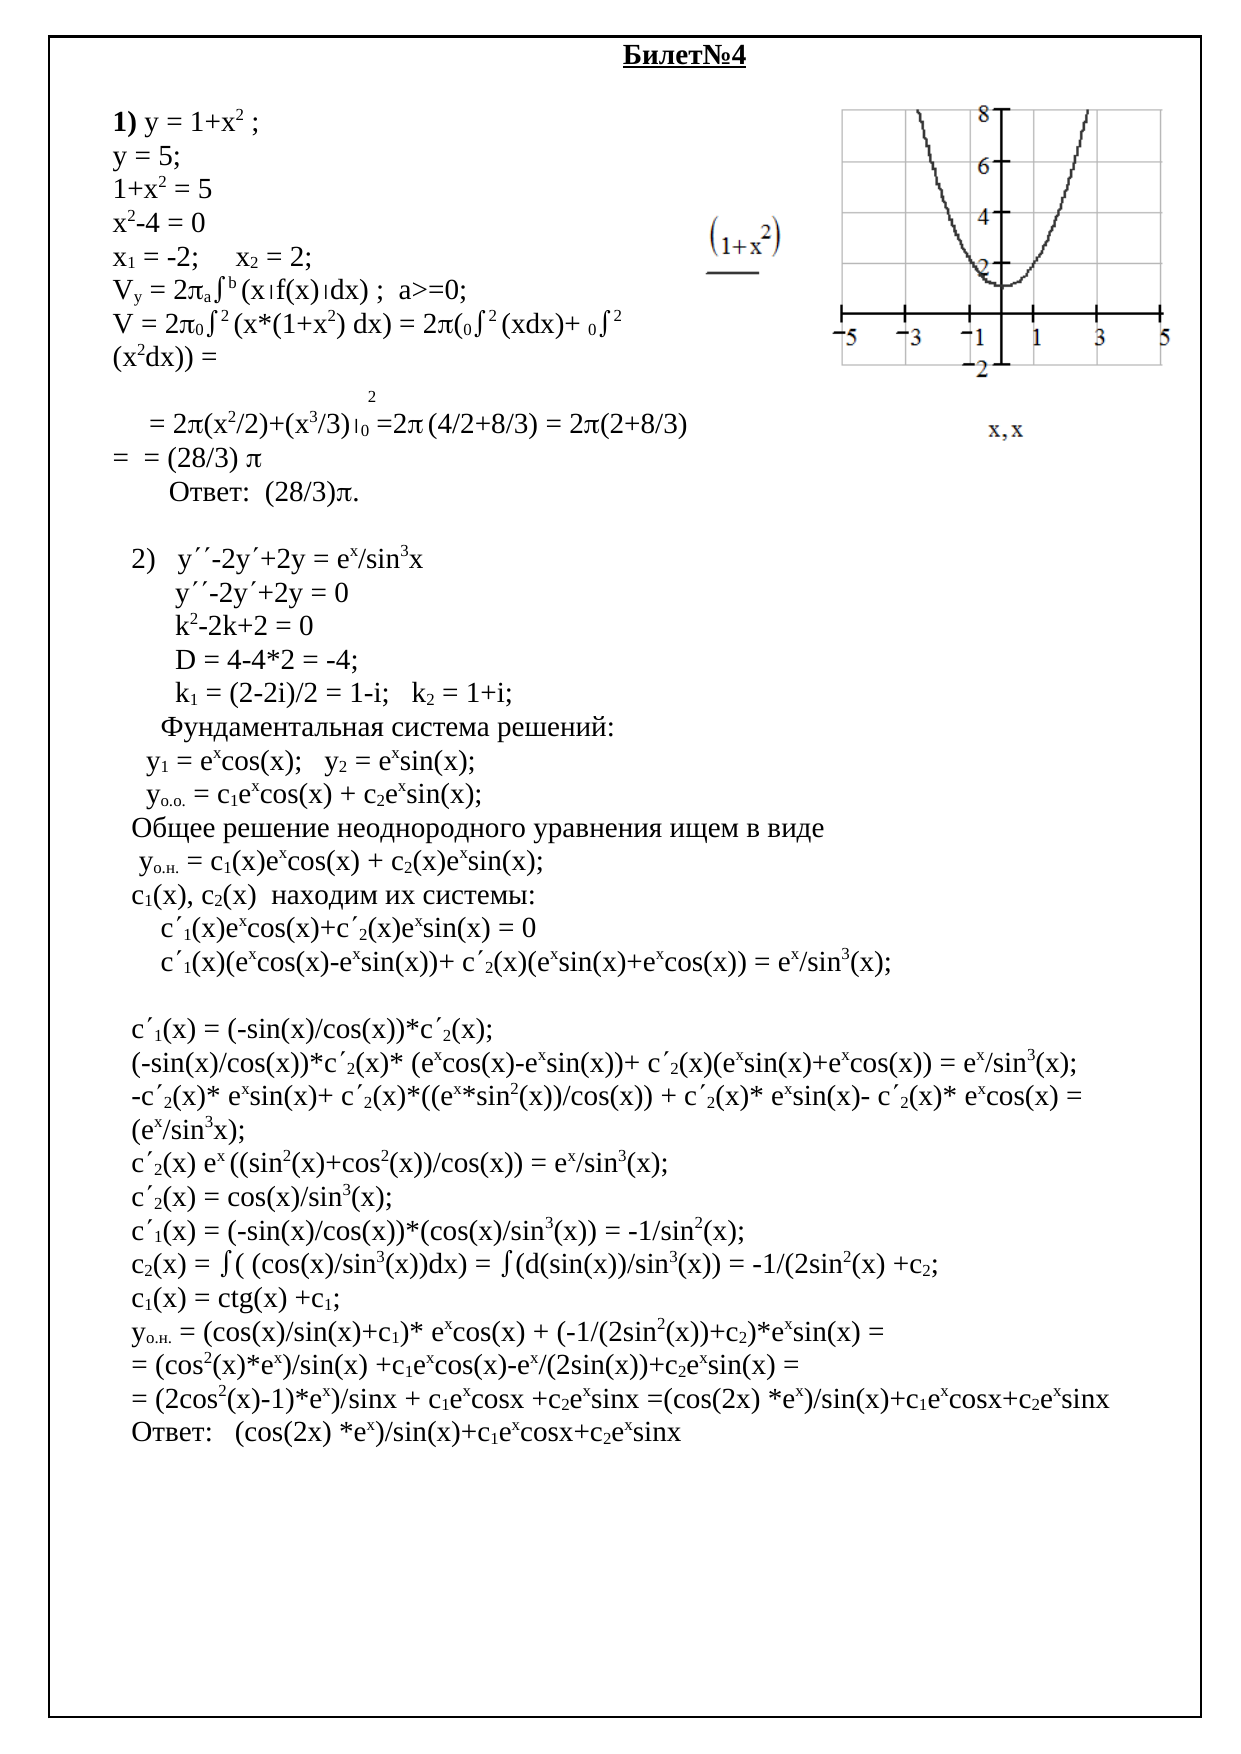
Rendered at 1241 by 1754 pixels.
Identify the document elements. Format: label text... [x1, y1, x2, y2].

text [1173, 205, 1200, 239]
text 2 [112, 373, 692, 407]
subtitle Билет№4 [169, 38, 1200, 71]
text Ответ: (28/3). [169, 474, 1200, 508]
text -c2(x)* exsin(x)+ c2(x)*((ex*sin2(x))/cos(x)) + c2(x)* exsin(x)- c2(x)* excos(x) = (ex/sin3x); [131, 1078, 1200, 1146]
text (-sin(x)/cos(x))*c2(x)* (excos(x)-exsin(x))+ c2(x)(exsin(x)+excos(x)) = ex/sin3(x); [131, 1045, 1200, 1078]
text y = 5; [112, 138, 692, 172]
text [1173, 272, 1200, 306]
text Общее решение неоднородного уравнения ищем в виде [131, 810, 1200, 843]
text y-2y+2y = 0 [131, 575, 1200, 608]
text x2-4 = 0 [112, 205, 692, 239]
text yo.н. = c1(x)excos(x) + c2(x)exsin(x); [131, 843, 1200, 877]
text k1 = (2-2i)/2 = 1-i; k2 = 1+i; [131, 676, 1200, 709]
text c2(x) ex ((sin2(x)+cos2(x))/cos(x)) = ex/sin3(x); [131, 1146, 1200, 1179]
text = (2cos2(x)-1)*ex)/sinx + c1excosx +c2exsinx =(cos(2x) *ex)/sin(x)+c1excosx+c2exsinx [131, 1381, 1200, 1414]
text = (cos2(x)*ex)/sin(x) +c1excos(x)-ex/(2sin(x))+c2exsin(x) = [131, 1347, 1200, 1381]
text c2(x) = ( (cos(x)/sin3(x))dx) = (d(sin(x))/sin3(x)) = -1/(2sin2(x) +c2; [131, 1247, 1200, 1280]
text [1173, 138, 1200, 172]
text c1(x)(excos(x)-exsin(x))+ c2(x)(exsin(x)+excos(x)) = ex/sin3(x); [131, 944, 1200, 978]
text D = 4-4*2 = -4; [131, 642, 1200, 676]
text c1(x) = (-sin(x)/cos(x))*c2(x); [131, 1011, 1200, 1045]
text c1(x) = (-sin(x)/cos(x))*(cos(x)/sin3(x)) = -1/sin2(x); [131, 1213, 1200, 1247]
text 2) y-2y+2y = ex/sin3x [131, 541, 1200, 575]
text c1(x)excos(x)+c2(x)exsin(x) = 0 [131, 910, 1200, 944]
text yo.o. = c1excos(x) + c2exsin(x); [131, 776, 1200, 810]
text [1173, 373, 1200, 407]
text y1 = excos(x); y2 = exsin(x); [131, 743, 1200, 776]
text x1 = -2; x2 = 2; [112, 239, 692, 272]
text [1173, 104, 1200, 138]
text 1) y = 1+x2 ; [112, 104, 692, 138]
text [1173, 172, 1200, 205]
text c1(x) = ctg(x) +c1; [131, 1280, 1200, 1314]
text V = 202 (x*(1+x2) dx) = 2(02 (xdx)+ 02 (x2dx)) = [112, 306, 692, 373]
text yо.н. = (cos(x)/sin(x)+c1)* excos(x) + (-1/(2sin2(x))+c2)*exsin(x) = [131, 1314, 1200, 1347]
text = 2(x2/2)+(x3/3)0 =2 (4/2+8/3) = 2(2+8/3) = = (28/3)  [112, 407, 1200, 474]
text c2(x) = cos(x)/sin3(x); [131, 1179, 1200, 1213]
text [1173, 306, 1200, 373]
text [1173, 239, 1200, 272]
text k2-2k+2 = 0 [131, 608, 1200, 642]
text c1(x), c2(x) находим их системы: [131, 877, 1200, 910]
picture [692, 84, 1173, 447]
text Vy = 2ab (xf(x)dx) ; a>=0; [112, 272, 692, 306]
text Ответ: (cos(2x) *ex)/sin(x)+c1excosx+c2exsinx [131, 1414, 1200, 1448]
text 1+x2 = 5 [112, 172, 692, 205]
text Фундаментальная система решений: [131, 709, 1200, 743]
